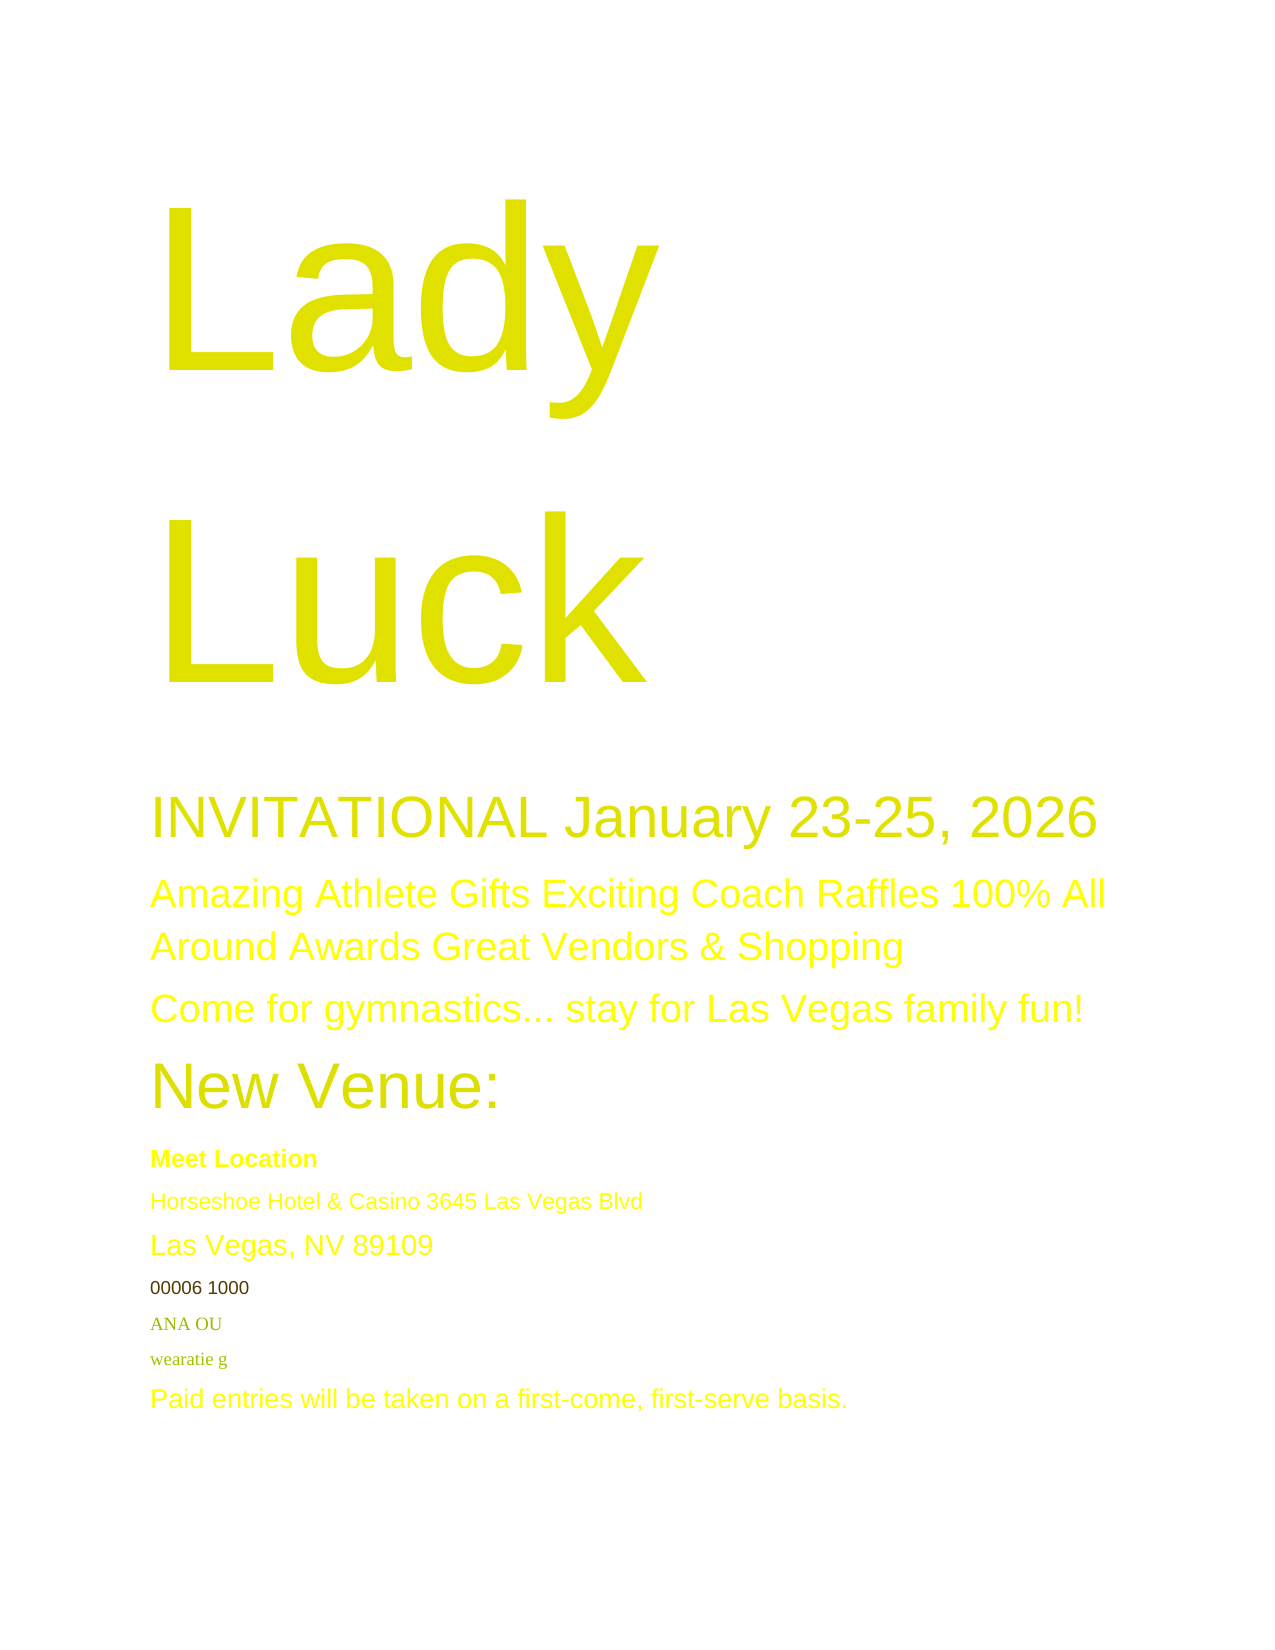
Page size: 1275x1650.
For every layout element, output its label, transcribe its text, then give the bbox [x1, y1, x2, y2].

text Horseshoe Hotel & Casino 3645 Las Vegas Blvd [150, 1188, 1125, 1214]
text INVITATIONAL January 23-25, 2026 [150, 783, 1125, 850]
text New Venue: [150, 1048, 1125, 1123]
text ANA OU [150, 1312, 1125, 1334]
text Meet Location [150, 1144, 1125, 1173]
text 00006 1000 [150, 1277, 1125, 1299]
text Lady Luck [150, 150, 1125, 732]
text Amazing Athlete Gifts Exciting Coach Raffles 100% All Around Awards Great Vendors & Shopping [150, 870, 1125, 968]
text wearatie g [150, 1348, 1125, 1369]
text Come for gymnastics... stay for Las Vegas family fun! [150, 986, 1125, 1031]
text Las Vegas, NV 89109 [150, 1228, 1125, 1262]
text Paid entries will be taken on a first-come, first-serve basis. [150, 1383, 1125, 1414]
